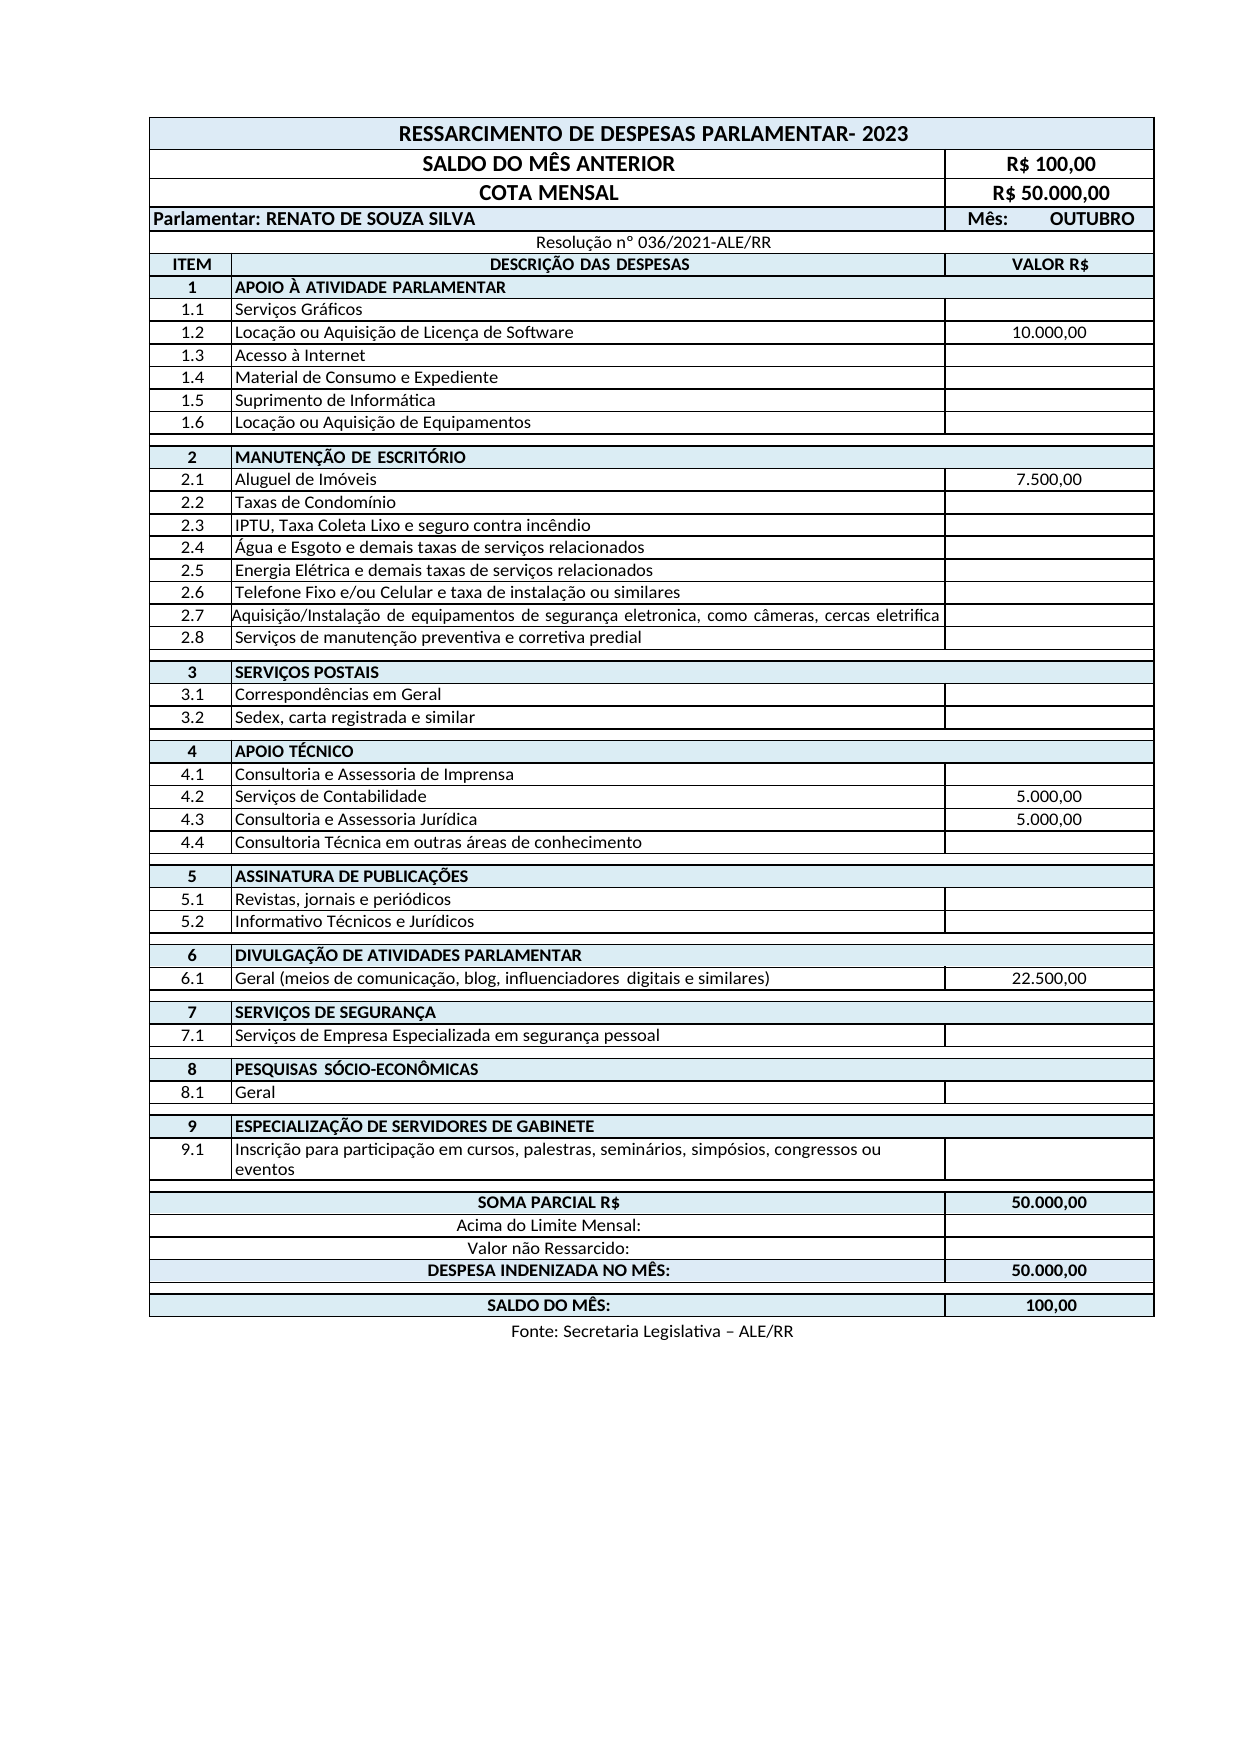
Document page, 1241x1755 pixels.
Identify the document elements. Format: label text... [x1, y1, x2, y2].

table_cell 8.1 [150, 1082, 231, 1103]
table_cell 2.8 [150, 627, 231, 648]
table_cell [946, 764, 1153, 785]
table_cell 5.2 [150, 911, 231, 932]
table_cell [150, 1047, 1153, 1057]
table_cell [946, 832, 1153, 853]
table_cell 4.3 [150, 809, 231, 830]
table_cell [946, 1082, 1153, 1103]
table_cell [946, 1215, 1153, 1236]
table_cell Informativo Técnicos e Jurídicos [232, 911, 944, 932]
table_cell 2.4 [150, 537, 231, 558]
table_cell Serviços Gráficos [232, 299, 944, 320]
table_cell [946, 1238, 1153, 1259]
table_cell Locação ou Aquisição de Licença de Software [232, 322, 944, 343]
table_cell [946, 560, 1153, 581]
table_cell [946, 537, 1153, 558]
table_cell 7.500,00 [946, 469, 1153, 490]
table_cell Inscrição para participação em cursos, palestras, seminários, simpósios, congressos ou eventos [232, 1139, 944, 1179]
table_cell Consultoria e Assessoria de Imprensa [232, 764, 944, 785]
table_cell Serviços de manutenção preventiva e corretiva predial [232, 627, 944, 648]
table_cell Material de Consumo e Expediente [232, 367, 944, 388]
table_cell 5 [150, 866, 231, 887]
table_cell Telefone Fixo e/ou Celular e taxa de instalação ou similares [232, 582, 944, 603]
table_cell Resolução nº 036/2021-ALE/RR [150, 232, 1153, 252]
table_cell Consultoria Técnica em outras áreas de conhecimento [232, 832, 944, 853]
table_cell [946, 390, 1153, 411]
table_cell [150, 1181, 1153, 1191]
table_cell [946, 492, 1153, 513]
table_cell 4.4 [150, 832, 231, 853]
table_cell [946, 367, 1153, 388]
table_cell Valor não Ressarcido: [150, 1238, 944, 1259]
table_cell Suprimento de Informática [232, 390, 944, 411]
table_cell [150, 934, 1153, 944]
table_cell IPTU, Taxa Coleta Lixo e seguro contra incêndio [232, 515, 944, 535]
table_cell [946, 911, 1153, 932]
table_cell MANUTENÇÃO DE ESCRITÓRIO [232, 447, 1153, 468]
text Fonte: Secretaria Legislativa – ALE/RR [510, 1320, 794, 1342]
table_cell Serviços de Contabilidade [232, 786, 944, 807]
table_cell SOMA PARCIAL R$ [150, 1193, 944, 1213]
table_cell 8 [150, 1059, 231, 1080]
table_cell [150, 991, 1153, 1001]
table_cell DIVULGAÇÃO DE ATIVIDADES PARLAMENTAR [232, 945, 1153, 966]
table_cell Acesso à Internet [232, 345, 944, 366]
table_cell [946, 515, 1153, 535]
table_cell SALDO DO MÊS ANTERIOR [150, 150, 944, 177]
table_cell Sedex, carta registrada e similar [232, 707, 944, 728]
table_cell COTA MENSAL [150, 179, 944, 206]
table_cell Taxas de Condomínio [232, 492, 944, 513]
table_cell 1.3 [150, 345, 231, 366]
table_cell DESCRIÇÃO DAS DESPESAS [232, 254, 944, 275]
table_cell [946, 684, 1153, 705]
table_cell 1.6 [150, 412, 231, 433]
table_cell VALOR R$ [946, 254, 1153, 275]
table_cell ITEM [150, 254, 231, 275]
table_cell 2.3 [150, 515, 231, 535]
table_cell 3 [150, 662, 231, 683]
table_cell 6.1 [150, 968, 231, 989]
table_cell Energia Elétrica e demais taxas de serviços relacionados [232, 560, 944, 581]
table_cell 1.4 [150, 367, 231, 388]
table_cell Aquisição/Instalação de equipamentos de segurança eletronica, como câmeras, cercas eletrifica [232, 605, 944, 626]
table_cell Consultoria e Assessoria Jurídica [232, 809, 944, 830]
table_cell Aluguel de Imóveis [232, 469, 944, 490]
table_cell Correspondências em Geral [232, 684, 944, 705]
table_header RESSARCIMENTO DE DESPESAS PARLAMENTAR- 2023 [150, 118, 1153, 149]
table_cell Serviços de Empresa Especializada em segurança pessoal [232, 1025, 944, 1046]
table_cell R$ 100,00 [946, 150, 1153, 177]
table_cell 5.1 [150, 888, 231, 909]
table_cell [150, 1283, 1153, 1293]
table_cell [946, 345, 1153, 366]
table_cell 4.1 [150, 764, 231, 785]
table_cell Mês: OUTUBRO [946, 208, 1153, 230]
table_cell 6 [150, 945, 231, 966]
table_cell [150, 854, 1153, 864]
table_cell Geral (meios de comunicação, blog, influenciadores digitais e similares) [232, 968, 944, 989]
table_cell 2.5 [150, 560, 231, 581]
table_cell [946, 412, 1153, 433]
table_cell 1.1 [150, 299, 231, 320]
table_cell Revistas, jornais e periódicos [232, 888, 944, 909]
table_cell APOIO À ATIVIDADE PARLAMENTAR [232, 277, 1153, 298]
table_cell 2 [150, 447, 231, 468]
table_cell [150, 435, 1153, 445]
table_cell 2.2 [150, 492, 231, 513]
table_cell ESPECIALIZAÇÃO DE SERVIDORES DE GABINETE [232, 1116, 1153, 1137]
table_cell 7.1 [150, 1025, 231, 1046]
table_cell [946, 1139, 1153, 1179]
table_cell 10.000,00 [946, 322, 1153, 343]
table_cell PESQUISAS SÓCIO-ECONÔMICAS [232, 1059, 1153, 1080]
table_cell 4 [150, 741, 231, 762]
table_cell R$ 50.000,00 [946, 179, 1153, 206]
table_cell SERVIÇOS POSTAIS [232, 662, 1153, 683]
table_cell 1 [150, 277, 231, 298]
table_cell Locação ou Aquisição de Equipamentos [232, 412, 944, 433]
table_cell DESPESA INDENIZADA NO MÊS: [150, 1260, 944, 1281]
table_cell SALDO DO MÊS: [150, 1295, 944, 1316]
table_cell [150, 730, 1153, 739]
table_cell [946, 707, 1153, 728]
table_cell 5.000,00 [946, 809, 1153, 830]
table_cell [150, 650, 1153, 660]
table_cell Geral [232, 1082, 944, 1103]
table_cell 2.7 [150, 605, 231, 626]
table_cell 100,00 [946, 1295, 1153, 1316]
table_cell SERVIÇOS DE SEGURANÇA [232, 1002, 1153, 1023]
table_cell 1.2 [150, 322, 231, 343]
table_cell 50.000,00 [946, 1193, 1153, 1213]
table_cell [946, 605, 1153, 626]
table_cell 1.5 [150, 390, 231, 411]
table_cell 2.6 [150, 582, 231, 603]
table_cell [946, 299, 1153, 320]
table_cell 9 [150, 1116, 231, 1137]
table_cell 9.1 [150, 1139, 231, 1179]
table_cell 7 [150, 1002, 231, 1023]
table_cell Água e Esgoto e demais taxas de serviços relacionados [232, 537, 944, 558]
table_cell Parlamentar: RENATO DE SOUZA SILVA [150, 208, 944, 230]
table_cell 3.1 [150, 684, 231, 705]
table_cell 50.000,00 [946, 1260, 1153, 1281]
table_cell ASSINATURA DE PUBLICAÇÕES [232, 866, 1153, 887]
table_cell 22.500,00 [946, 968, 1153, 989]
table_cell [946, 582, 1153, 603]
table_cell 4.2 [150, 786, 231, 807]
table_cell [946, 888, 1153, 909]
table_cell Acima do Limite Mensal: [150, 1215, 944, 1236]
table_cell [946, 1025, 1153, 1046]
table_cell 3.2 [150, 707, 231, 728]
table_cell APOIO TÉCNICO [232, 741, 1153, 762]
table_cell 2.1 [150, 469, 231, 490]
table_cell [946, 627, 1153, 648]
table_cell [150, 1104, 1153, 1114]
table_cell 5.000,00 [946, 786, 1153, 807]
